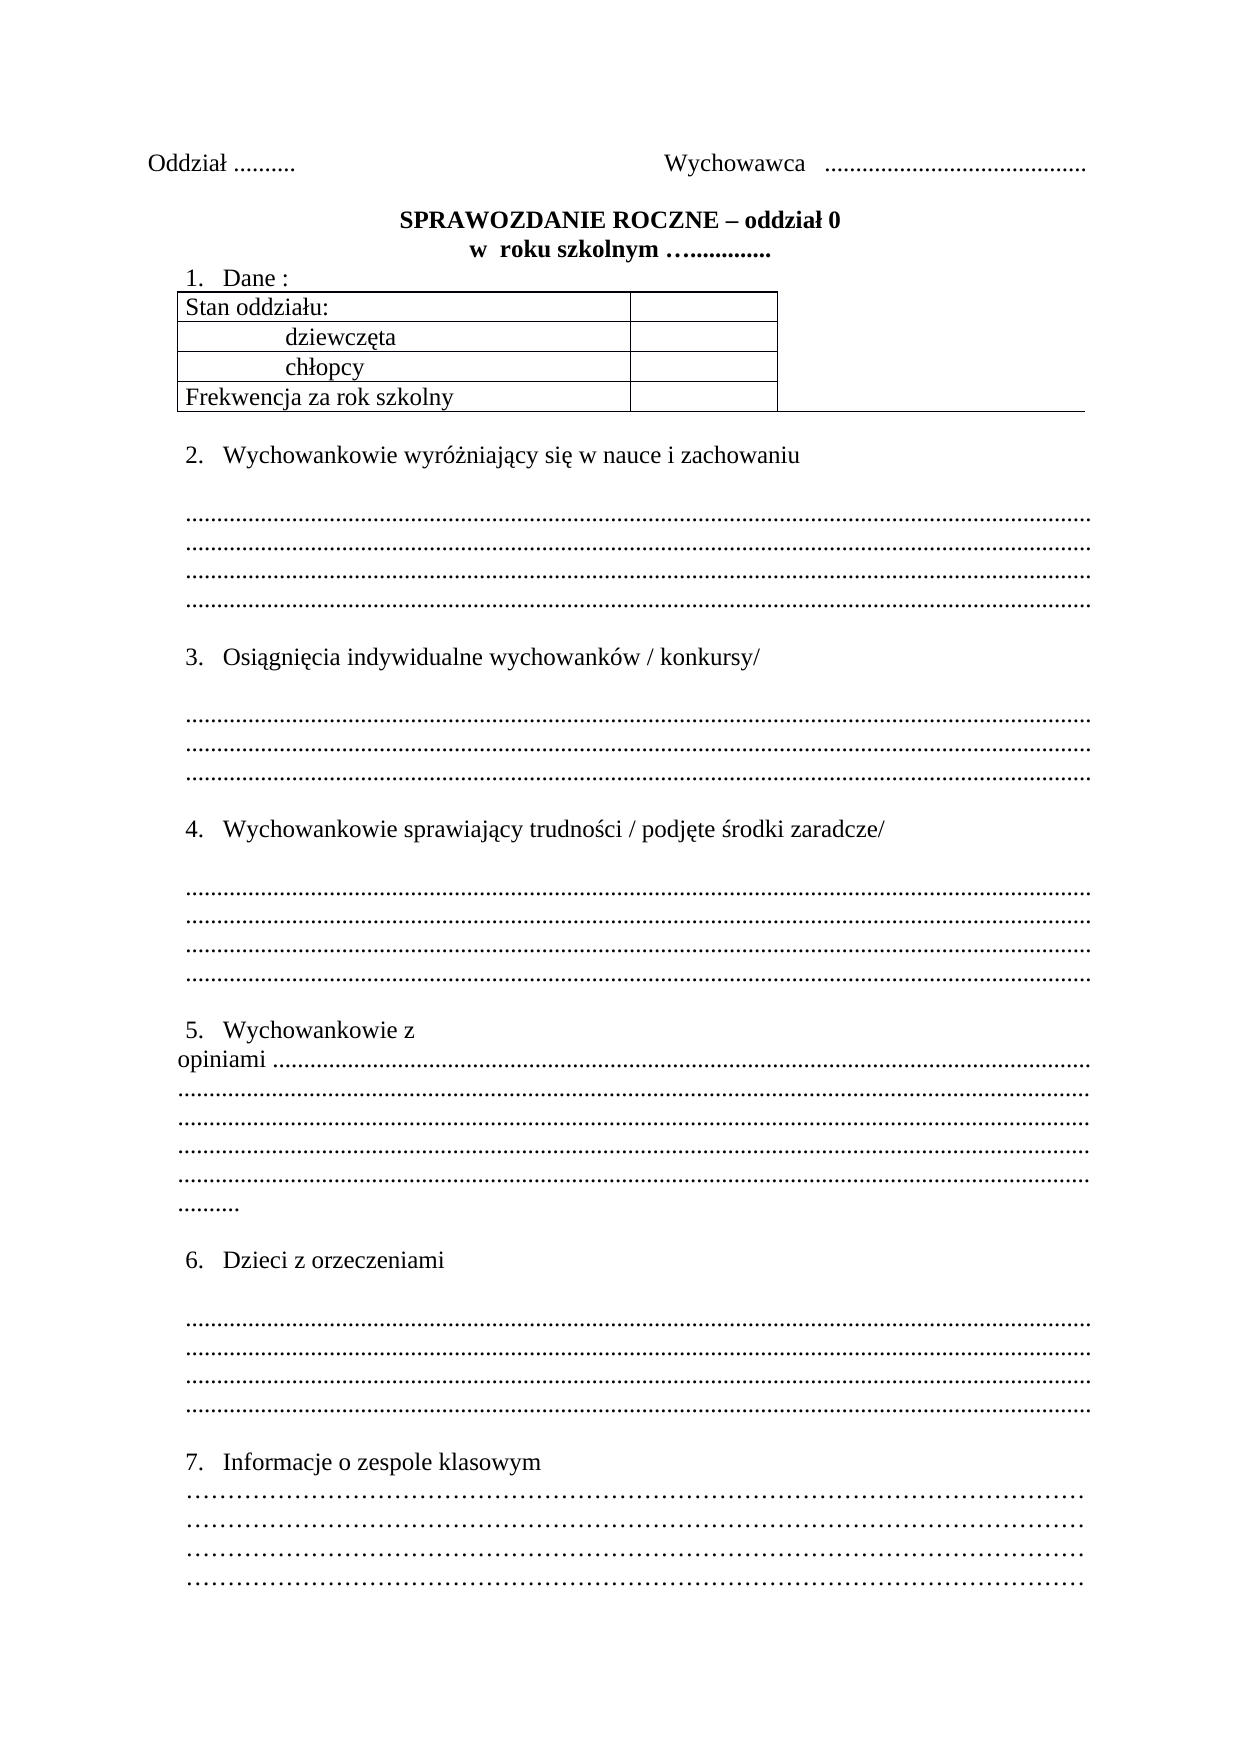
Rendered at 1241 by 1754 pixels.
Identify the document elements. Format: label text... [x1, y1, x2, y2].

list Dzieci z orzeczeniami [185, 1245, 1093, 1274]
list Dane : [185, 263, 1093, 291]
list Informacje o zespole klasowym [185, 1447, 1093, 1475]
table_cell Frekwencja za rok szkolny [178, 382, 630, 411]
table_header [631, 293, 777, 321]
table_header Stan oddziału: [178, 293, 630, 321]
table_cell dziewczęta [178, 322, 630, 351]
text ................................................................................................................................................................................................................................................................................................................................................................................................................................................... [185, 1303, 1093, 1389]
text SPRAWOZDANIE ROCZNE – oddział 0 [148, 205, 1093, 234]
text ................................................................................................................................................. [185, 1389, 1093, 1418]
table_cell [631, 352, 777, 381]
list Osiągnięcia indywidualne wychowanków / konkursy/ [185, 642, 1093, 670]
text ................................................................................................................................................................................................................................................................................................................................................................................................................................................... [185, 699, 1093, 785]
text ……………………………………………………………………………………………………………………………………………………………………………………………………………………………………………………………………………………………………………………………………………………………………………………………… [185, 1475, 1093, 1590]
table_cell chłopcy [178, 352, 630, 381]
text .................................................................................................................................................................................................................................................................................................................................................................................................................................................................................................................................................................................................... [185, 872, 1093, 987]
text ................................................................................................................................................................................................................................................................................................................................................................................................................................................... [185, 498, 1093, 584]
list Wychowankowie z opiniami ..................................................................................................................................................................................................................................................................................................................................................................................................................................................................................................................................................................................................................................................................................................................................................... [177, 1015, 1093, 1217]
list Wychowankowie wyróżniający się w nauce i zachowaniu [185, 440, 1093, 469]
table_cell [631, 382, 777, 411]
table_cell [631, 322, 777, 351]
text ................................................................................................................................................. [185, 584, 1093, 613]
text w roku szkolnym …............. [148, 234, 1093, 263]
list Wychowankowie sprawiający trudności / podjęte środki zaradcze/ [185, 814, 1093, 843]
text Oddział .......... Wychowawca .......................................... [148, 148, 1093, 176]
table_header [778, 291, 1085, 411]
